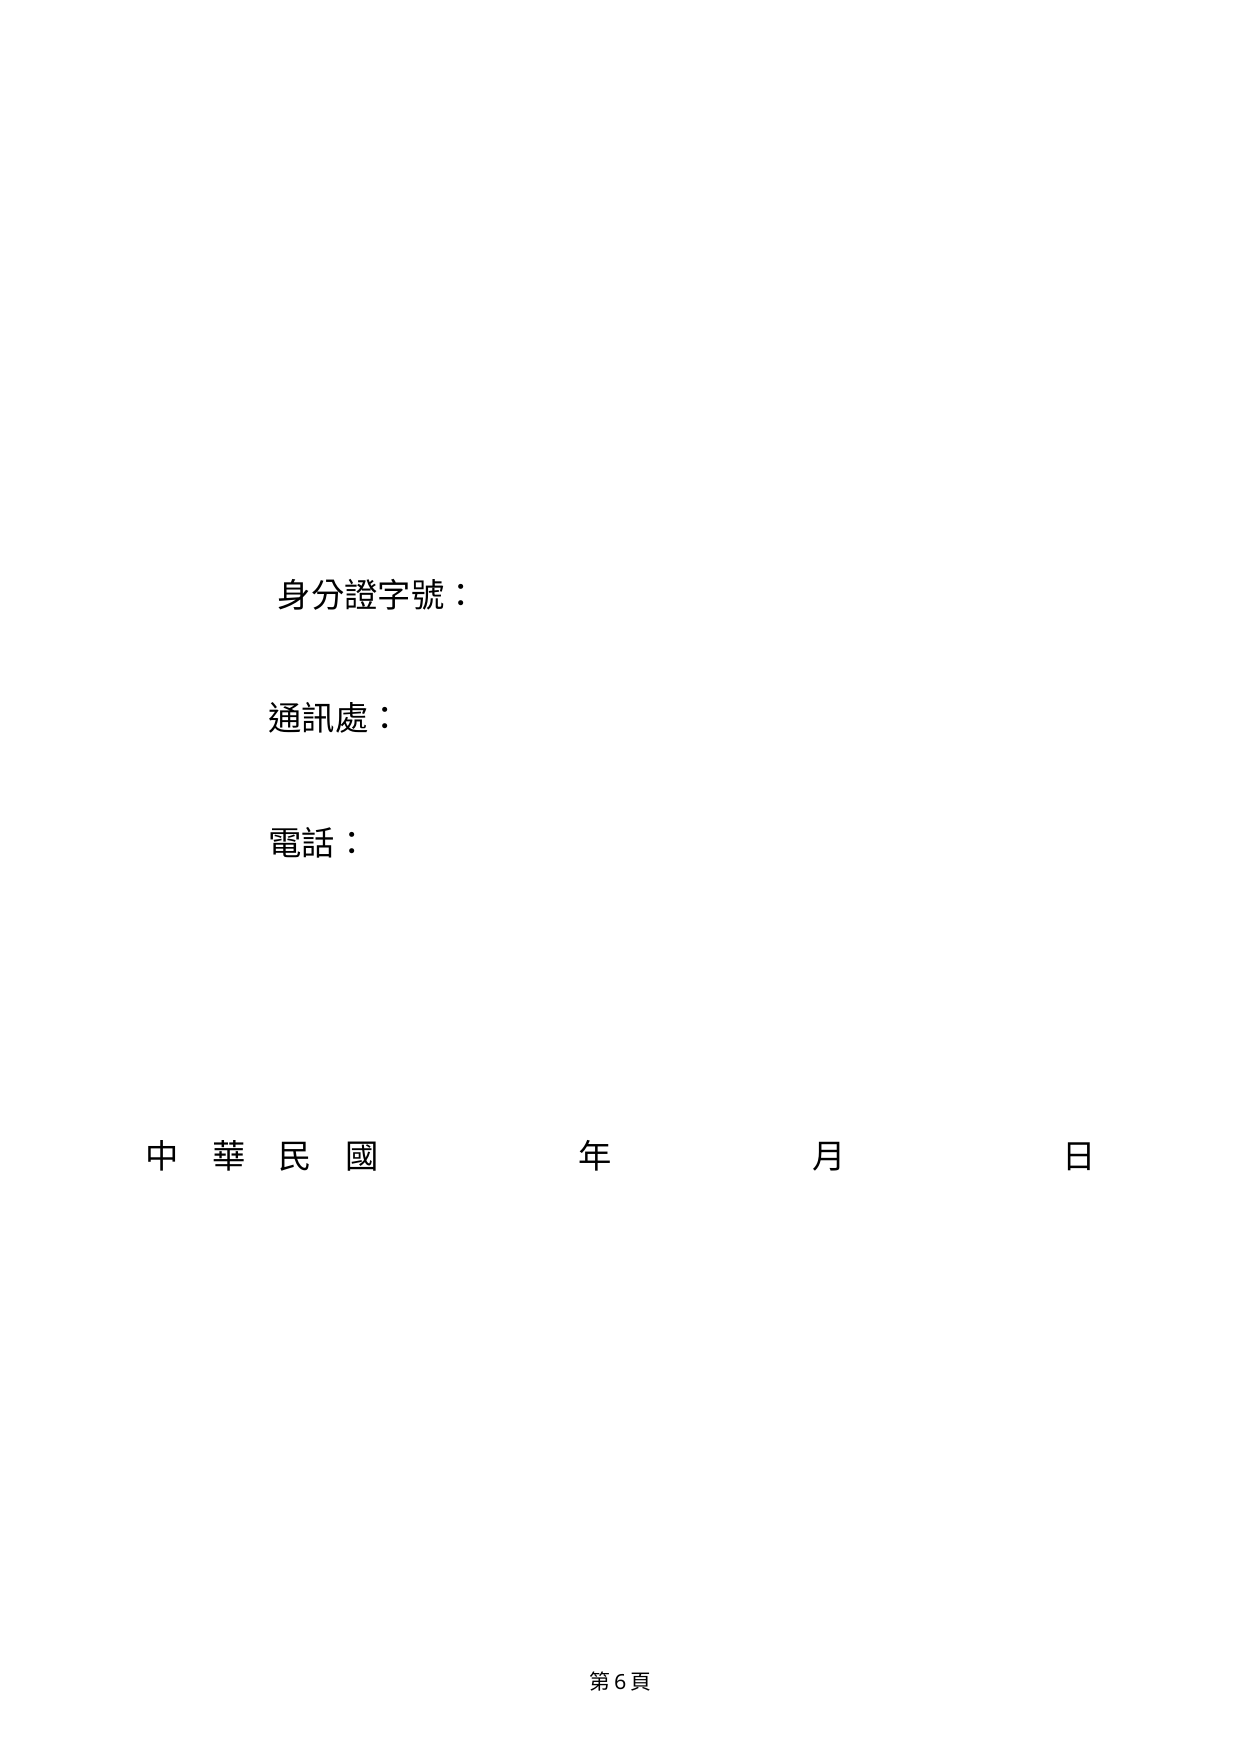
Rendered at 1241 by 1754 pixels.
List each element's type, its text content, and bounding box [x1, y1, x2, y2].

text 電話： [118, 800, 1122, 862]
text 中 華 民 國 年 月 日 [118, 1112, 1122, 1175]
text 身分證字號： [118, 550, 1122, 612]
text 通訊處： [118, 675, 1122, 737]
